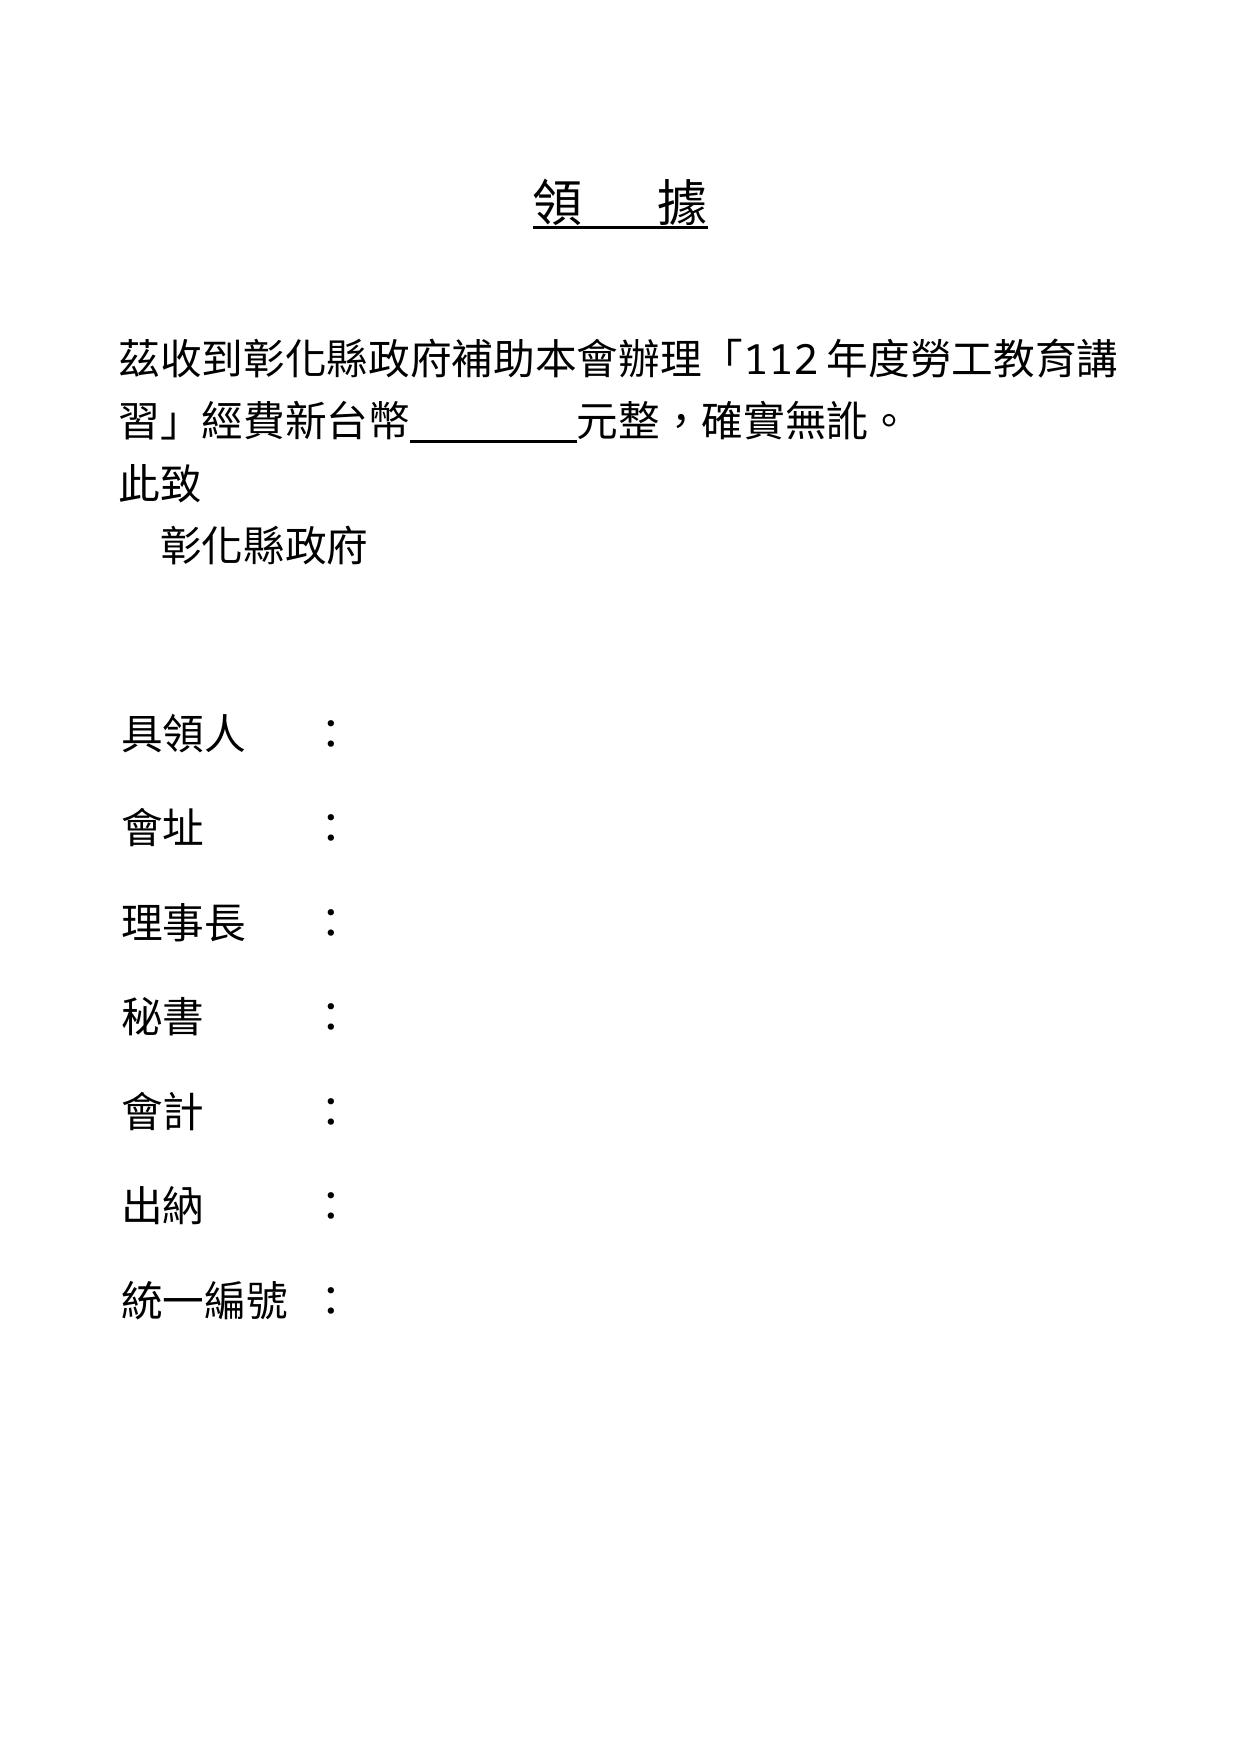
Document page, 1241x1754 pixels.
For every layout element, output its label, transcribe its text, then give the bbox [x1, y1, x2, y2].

text 茲收到彰化縣政府補助本會辦理「112年度勞工教育講習」經費新台幣 元整，確實無訛。 [118, 314, 1122, 439]
table_cell 會址 [118, 784, 308, 878]
table_cell ： [308, 879, 958, 973]
table_cell ： [308, 1256, 958, 1351]
table_cell ： [308, 973, 958, 1067]
table_header ： [308, 690, 958, 784]
table_cell 統一編號 [118, 1256, 308, 1351]
table_cell 秘書 [118, 973, 308, 1067]
table_header 具領人 [118, 690, 308, 784]
table_cell ： [308, 1162, 958, 1256]
text 此致 [118, 439, 1122, 502]
text 彰化縣政府 [118, 502, 1122, 564]
table_cell ： [308, 1068, 958, 1162]
table_cell 出納 [118, 1162, 308, 1256]
table_cell 會計 [118, 1068, 308, 1162]
table_cell ： [308, 784, 958, 878]
text 領 據 [118, 127, 1122, 252]
table_cell 理事長 [118, 879, 308, 973]
